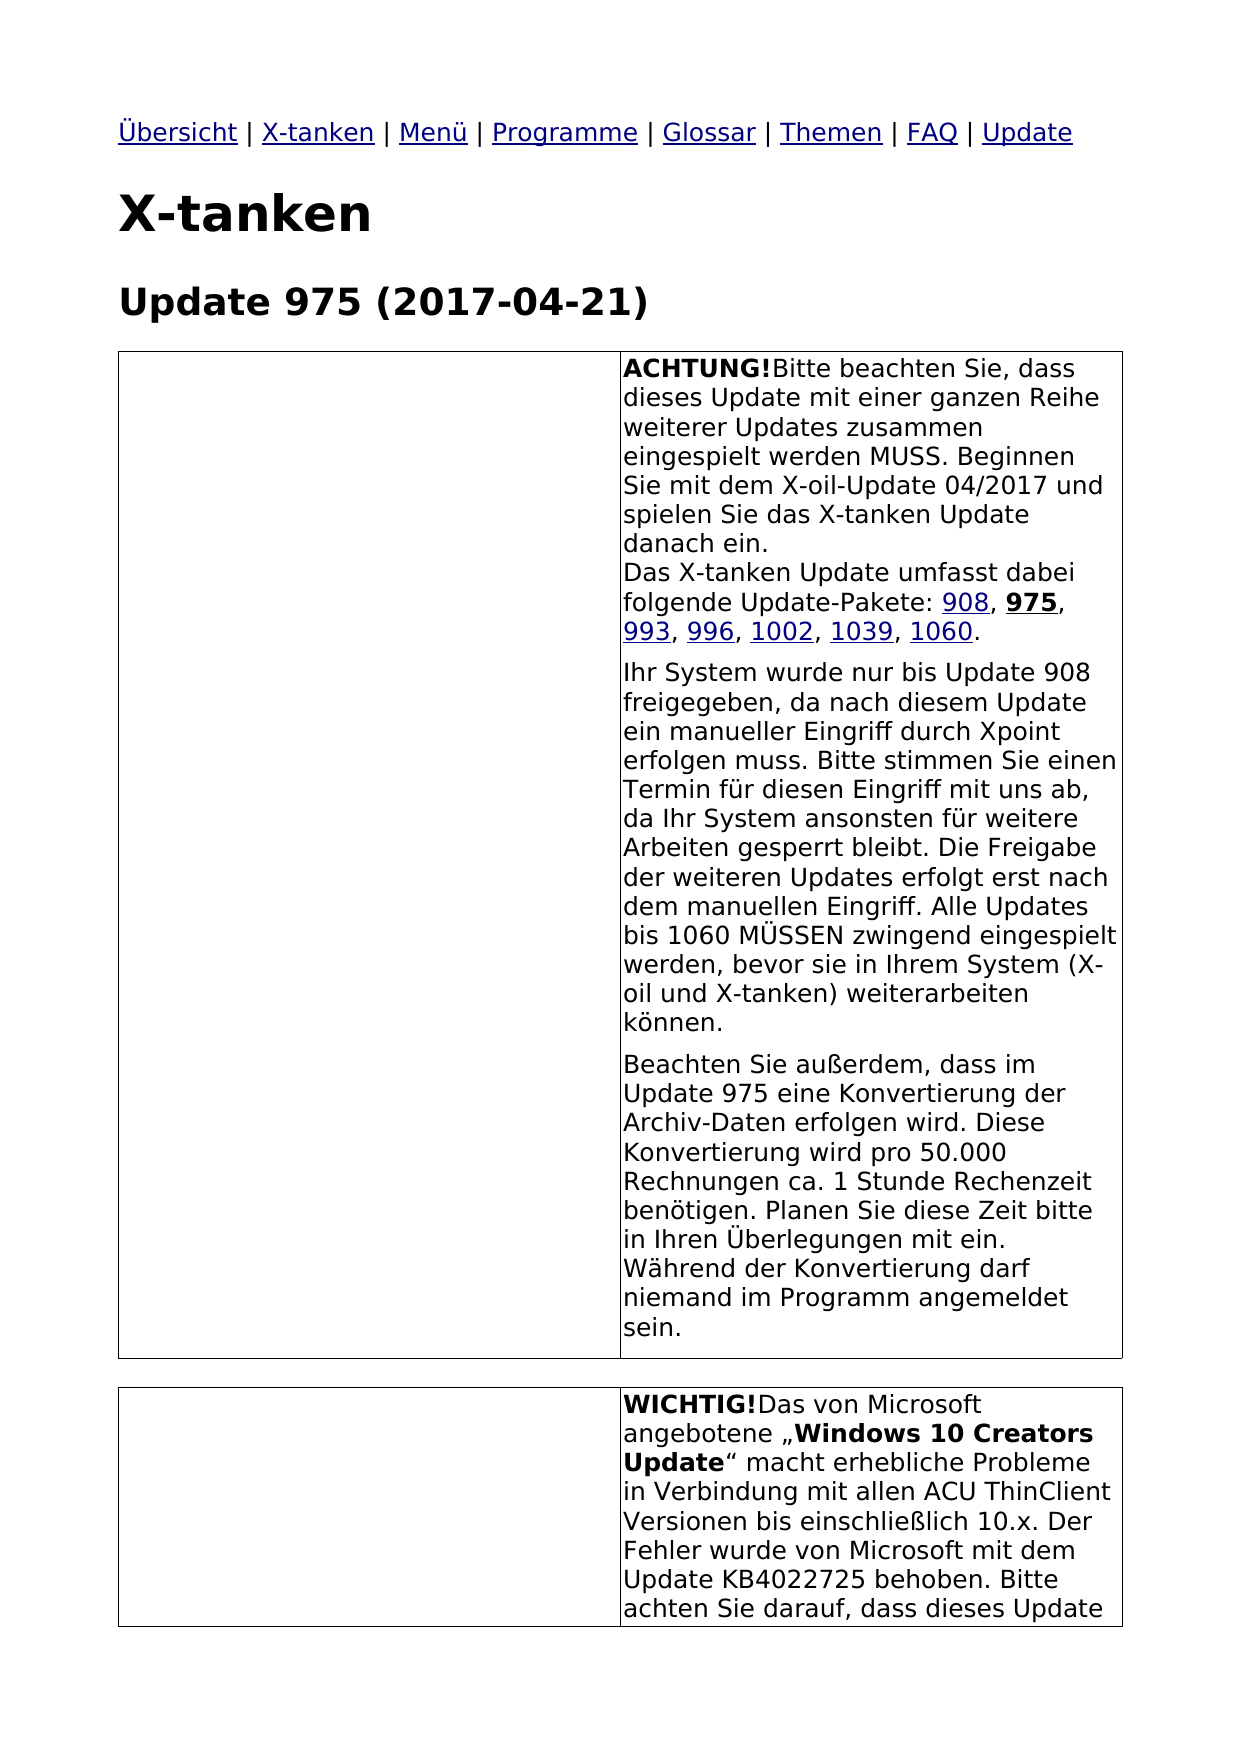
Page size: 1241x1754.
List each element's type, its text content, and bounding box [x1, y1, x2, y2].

table_header ACHTUNG!Bitte beachten Sie, dass dieses Update mit einer ganzen Reihe weiterer Updates zusammen eingespielt werden MUSS. Beginnen Sie mit dem X-oil-Update 04/2017 und spielen Sie das X-tanken Update danach ein. Das X-tanken Update umfasst dabei folgende Update-Pakete: 908, 975, 993, 996, 1002, 1039, 1060. Ihr System wurde nur bis Update 908 freigegeben, da nach diesem Update ein manueller Eingriff durch Xpoint erfolgen muss. Bitte stimmen Sie einen Termin für diesen Eingriff mit uns ab, da Ihr System ansonsten für weitere Arbeiten gesperrt bleibt. Die Freigabe der weiteren Updates erfolgt erst nach dem manuellen Eingriff. Alle Updates bis 1060 MÜSSEN zwingend eingespielt werden, bevor sie in Ihrem System (X-oil und X-tanken) weiterarbeiten können. Beachten Sie außerdem, dass im Update 975 eine Konvertierung der Archiv-Daten erfolgen wird. Diese Konvertierung wird pro 50.000 Rechnungen ca. 1 Stunde Rechenzeit benötigen. Planen Sie diese Zeit bitte in Ihren Überlegungen mit ein. Während der Konvertierung darf niemand im Programm angemeldet sein. [621, 352, 1122, 1357]
table_header WICHTIG!Das von Microsoft angebotene „Windows 10 Creators Update“ macht erhebliche Probleme in Verbindung mit allen ACU ThinClient Versionen bis einschließlich 10.x. Der Fehler wurde von Microsoft mit dem Update KB4022725 behoben. Bitte achten Sie darauf, dass dieses Update [621, 1388, 1122, 1626]
text Übersicht | X-tanken | Menü | Programme | Glossar | Themen | FAQ | Update [118, 118, 1122, 147]
table_header [119, 1388, 620, 1626]
subtitle Update 975 (2017-04-21) [118, 281, 1122, 324]
table_header [119, 352, 620, 1357]
subtitle X-tanken [118, 185, 1122, 243]
